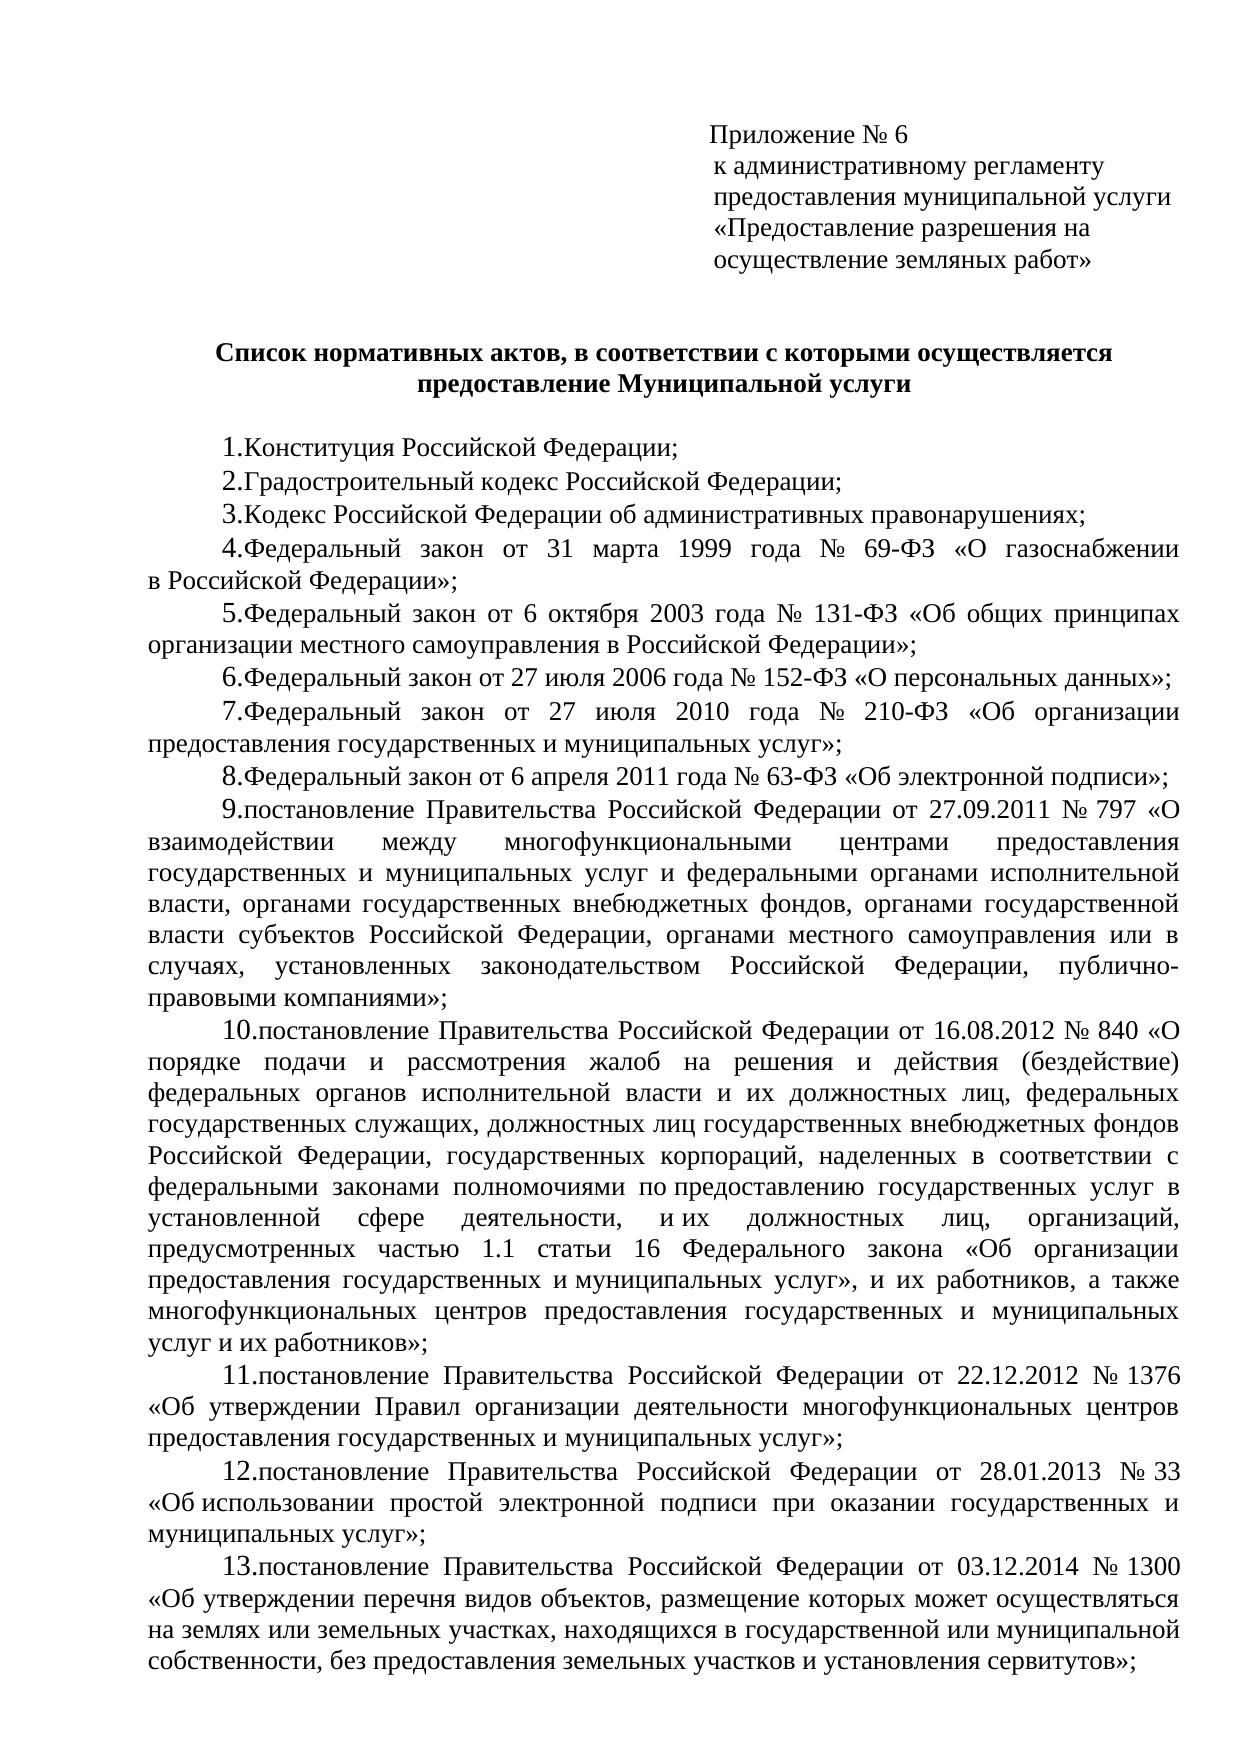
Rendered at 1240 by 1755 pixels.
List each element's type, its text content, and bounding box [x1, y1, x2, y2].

text Приложение № 6 [709, 118, 1181, 149]
list Федеральный закон от 6 октября 2003 года № 131-ФЗ «Об общих принципах организации местного самоуправления в Российской Федерации»; [148, 595, 1181, 659]
list Федеральный закон от 31 марта 1999 года № 69-ФЗ «О газоснабжении в Российской Федерации»; [148, 530, 1181, 595]
list Кодекс Российской Федерации об административных правонарушениях; [148, 497, 1181, 530]
text Список нормативных актов, в соответствии с которыми осуществляется предоставление Муниципальной услуги [148, 336, 1181, 398]
text к административному регламенту предоставления муниципальной услуги «Предоставление разрешения на осуществление земляных работ» [713, 149, 1181, 274]
list постановление Правительства Российской Федерации от 27.09.2011 № 797 «О взаимодействии между многофункциональными центрами предоставления государственных и муниципальных услуг и федеральными органами исполнительной власти, органами государственных внебюджетных фондов, органами государственной власти субъектов Российской Федерации, органами местного самоуправления или в случаях, установленных законодательством Российской Федерации, публично-правовыми компаниями»; [148, 791, 1181, 1012]
list постановление Правительства Российской Федерации от 28.01.2013 № 33 «Об использовании простой электронной подписи при оказании государственных и муниципальных услуг»; [148, 1453, 1181, 1548]
list постановление Правительства Российской Федерации от 22.12.2012 № 1376 «Об утверждении Правил организации деятельности многофункциональных центров предоставления государственных и муниципальных услуг»; [148, 1357, 1181, 1453]
list Федеральный закон от 27 июля 2006 года № 152-ФЗ «О персональных данных»; [148, 659, 1181, 693]
list Конституция Российской Федерации; [148, 429, 1181, 463]
list Федеральный закон от 27 июля 2010 года № 210-ФЗ «Об организации предоставления государственных и муниципальных услуг»; [148, 693, 1181, 758]
list Градостроительный кодекс Российской Федерации; [148, 463, 1181, 497]
list постановление Правительства Российской Федерации от 16.08.2012 № 840 «О порядке подачи и рассмотрения жалоб на решения и действия (бездействие) федеральных органов исполнительной власти и их должностных лиц, федеральных государственных служащих, должностных лиц государственных внебюджетных фондов Российской Федерации, государственных корпораций, наделенных в соответствии с федеральными законами полномочиями по предоставлению государственных услуг в установленной сфере деятельности, и их должностных лиц, организаций, предусмотренных частью 1.1 статьи 16 Федерального закона «Об организации предоставления государственных и муниципальных услуг», и их работников, а также многофункциональных центров предоставления государственных и муниципальных услуг и их работников»; [148, 1012, 1181, 1357]
list Федеральный закон от 6 апреля 2011 года № 63-ФЗ «Об электронной подписи»; [148, 758, 1181, 791]
list постановление Правительства Российской Федерации от 03.12.2014 № 1300 «Об утверждении перечня видов объектов, размещение которых может осуществляться на землях или земельных участках, находящихся в государственной или муниципальной собственности, без предоставления земельных участков и установления сервитутов»; [148, 1548, 1181, 1675]
